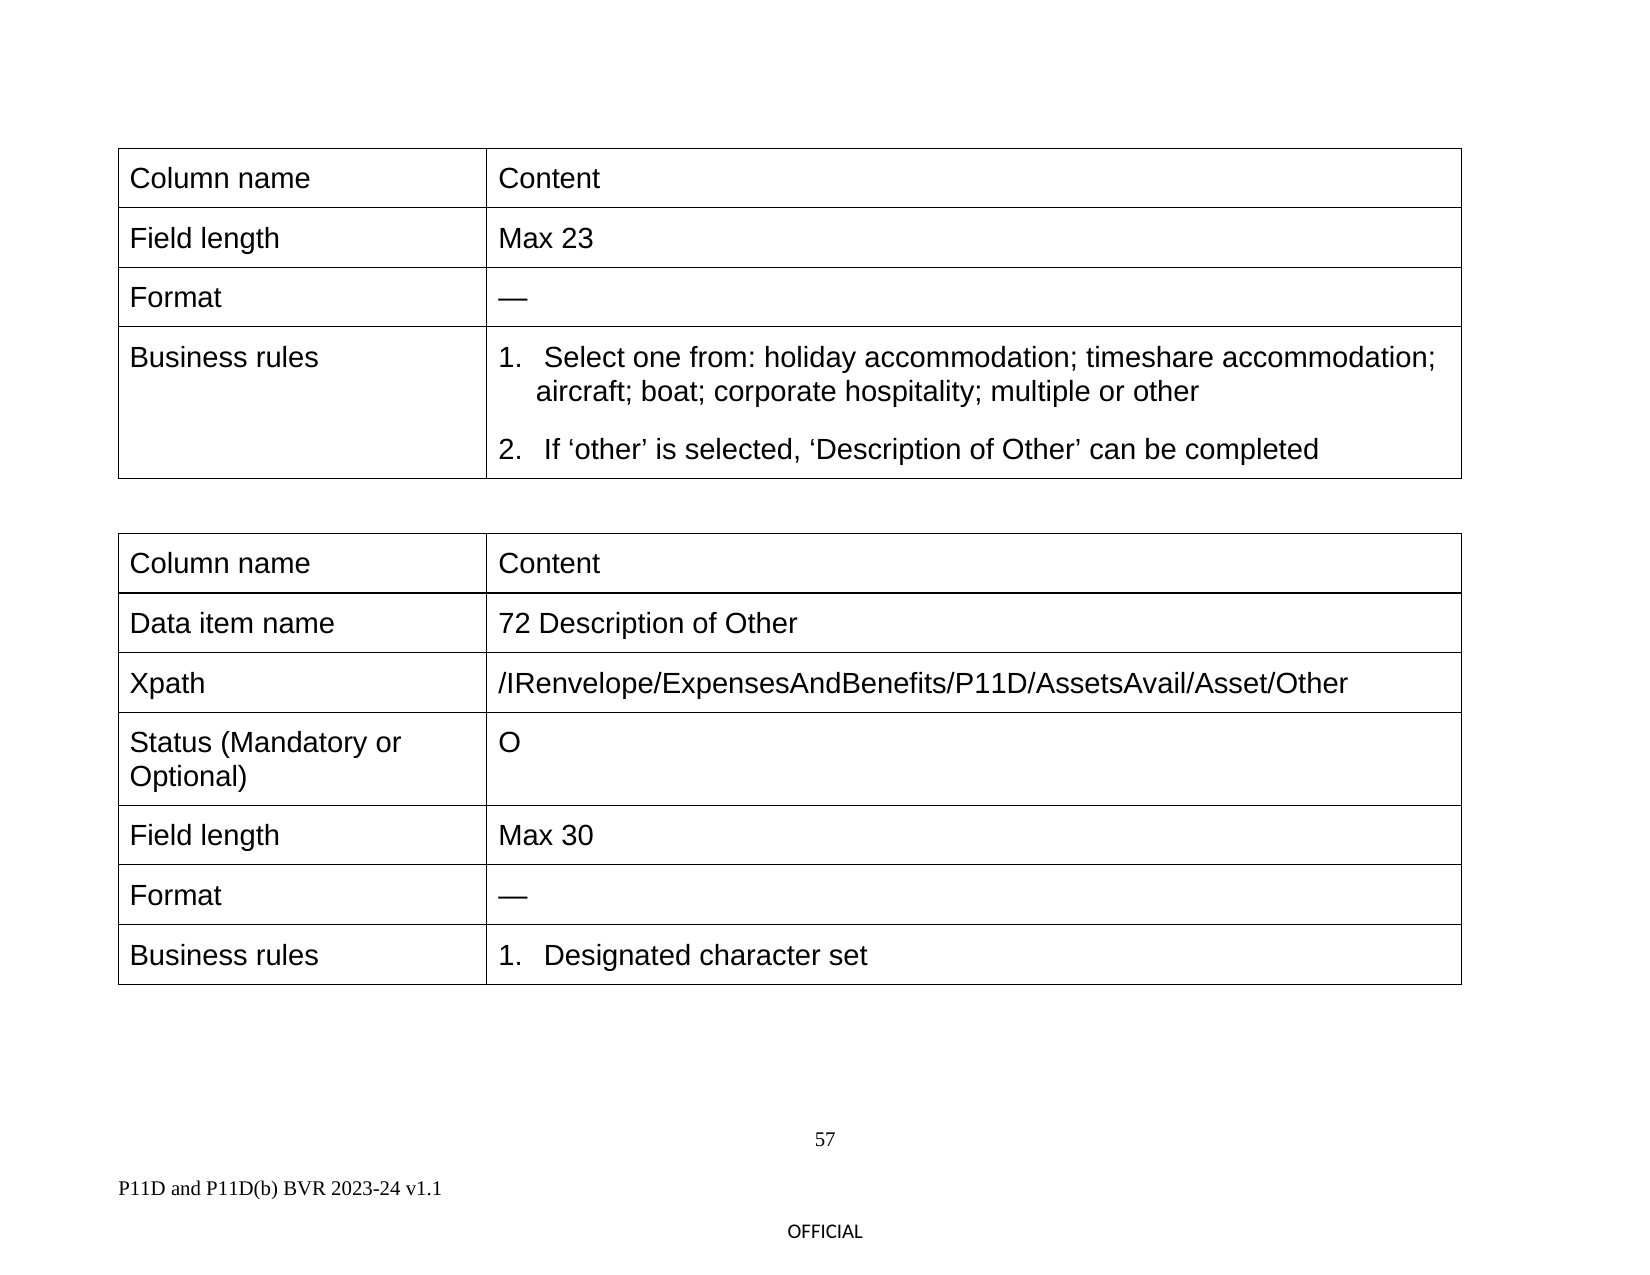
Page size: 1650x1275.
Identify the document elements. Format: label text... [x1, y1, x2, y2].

table_cell Field length [119, 208, 486, 267]
table_cell Business rules [119, 327, 486, 478]
table_cell /IRenvelope/ExpensesAndBenefits/P11D/AssetsAvail/Asset/Other [487, 653, 1461, 712]
table_header Content [487, 149, 1461, 207]
table_cell Max 23 [487, 208, 1461, 267]
table_cell Data item name [119, 594, 486, 652]
table_cell Select one from: holiday accommodation; timeshare accommodation; aircraft; boat; corporate hospitality; multiple or other If ‘other’ is selected, ‘Description of Other’ can be completed [487, 327, 1461, 478]
table_cell Status (Mandatory or Optional) [119, 713, 486, 805]
table_cell Format [119, 268, 486, 326]
table_cell 72 Description of Other [487, 594, 1461, 652]
table_header Content [487, 534, 1461, 592]
table_header Column name [119, 149, 486, 207]
table_cell — [487, 268, 1461, 326]
table_cell Format [119, 865, 486, 924]
table_cell Max 30 [487, 806, 1461, 864]
table_cell — [487, 865, 1461, 924]
table_cell Xpath [119, 653, 486, 712]
table_cell Field length [119, 806, 486, 864]
table_cell Business rules [119, 925, 486, 983]
table_header Column name [119, 534, 486, 592]
table_cell O [487, 713, 1461, 805]
table_cell Designated character set [487, 925, 1461, 983]
